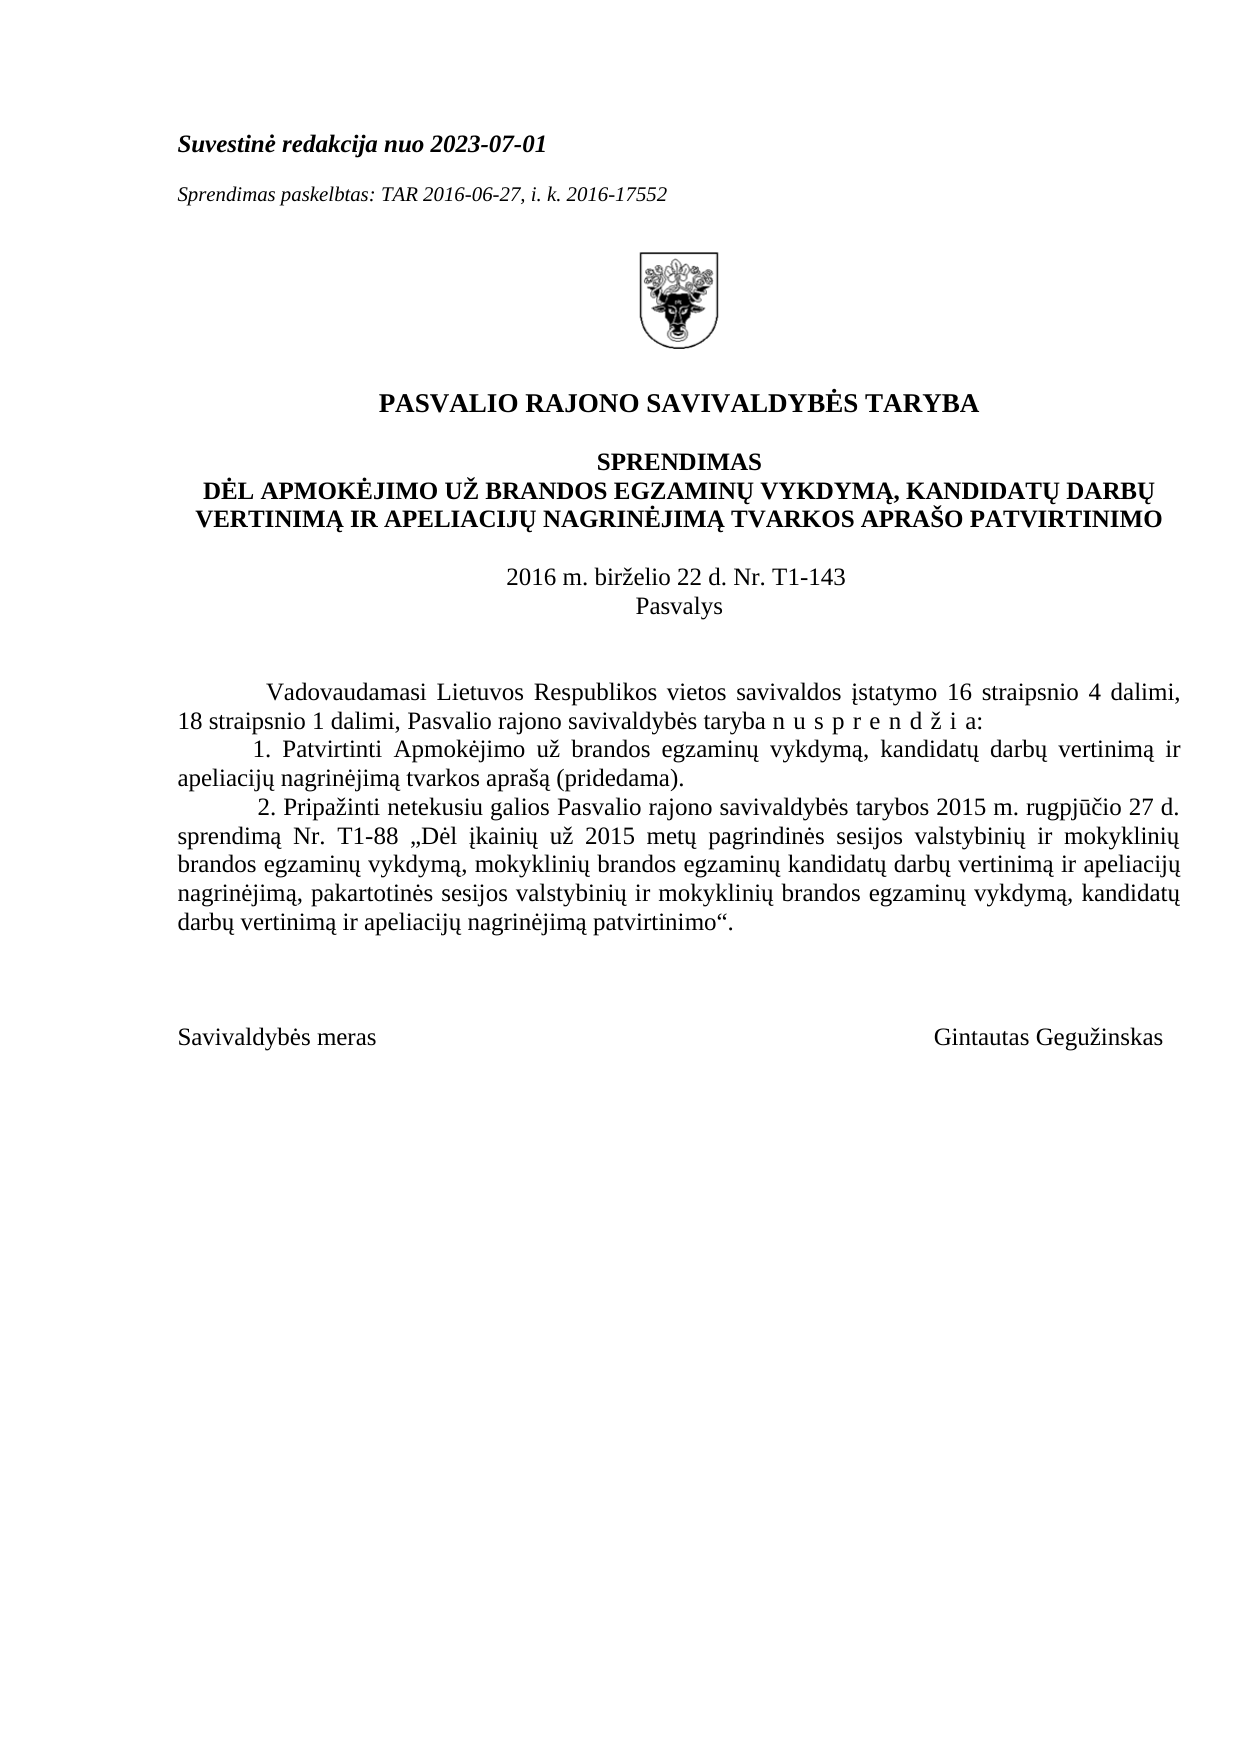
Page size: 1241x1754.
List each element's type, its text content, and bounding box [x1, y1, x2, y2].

text Sprendimas [177, 447, 1181, 476]
text Suvestinė redakcija nuo 2023-07-01 [177, 129, 1181, 158]
text Sprendimas paskelbtas: TAR 2016-06-27, i. k. 2016-17552 [177, 182, 1181, 206]
text 2. Pripažinti netekusiu galios Pasvalio rajono savivaldybės tarybos 2015 m. rugpjūčio 27 d. sprendimą Nr. T1-88 „Dėl įkainių už 2015 metų pagrindinės sesijos valstybinių ir mokyklinių brandos egzaminų vykdymą, mokyklinių brandos egzaminų kandidatų darbų vertinimą ir apeliacijų nagrinėjimą, pakartotinės sesijos valstybinių ir mokyklinių brandos egzaminų vykdymą, kandidatų darbų vertinimą ir apeliacijų nagrinėjimą patvirtinimo“. [177, 792, 1181, 936]
text Savivaldybės meras Gintautas Gegužinskas [177, 1022, 1181, 1051]
text Dėl APMOKĖJIMO UŽ BRANDOS EGZAMINŲ VYKDYMĄ, KANDIDATŲ DARBŲ VERTINIMĄ IR APELIACIJŲ NAGRINĖJIMĄ TVARKOS APRAŠO PATVIRTINIMO [177, 476, 1181, 533]
text 2016 m. birželio 22 d. Nr. T1-143 [177, 562, 1181, 591]
text Pasvalys [177, 591, 1181, 619]
text Pasvalio rajono savivaldybės taryba [177, 387, 1181, 418]
text Vadovaudamasi Lietuvos Respublikos vietos savivaldos įstatymo 16 straipsnio 4 dalimi, 18 straipsnio 1 dalimi, Pasvalio rajono savivaldybės taryba nusprendžia: [177, 677, 1181, 734]
text 1. Patvirtinti Apmokėjimo už brandos egzaminų vykdymą, kandidatų darbų vertinimą ir apeliacijų nagrinėjimą tvarkos aprašą (pridedama). [177, 734, 1181, 792]
